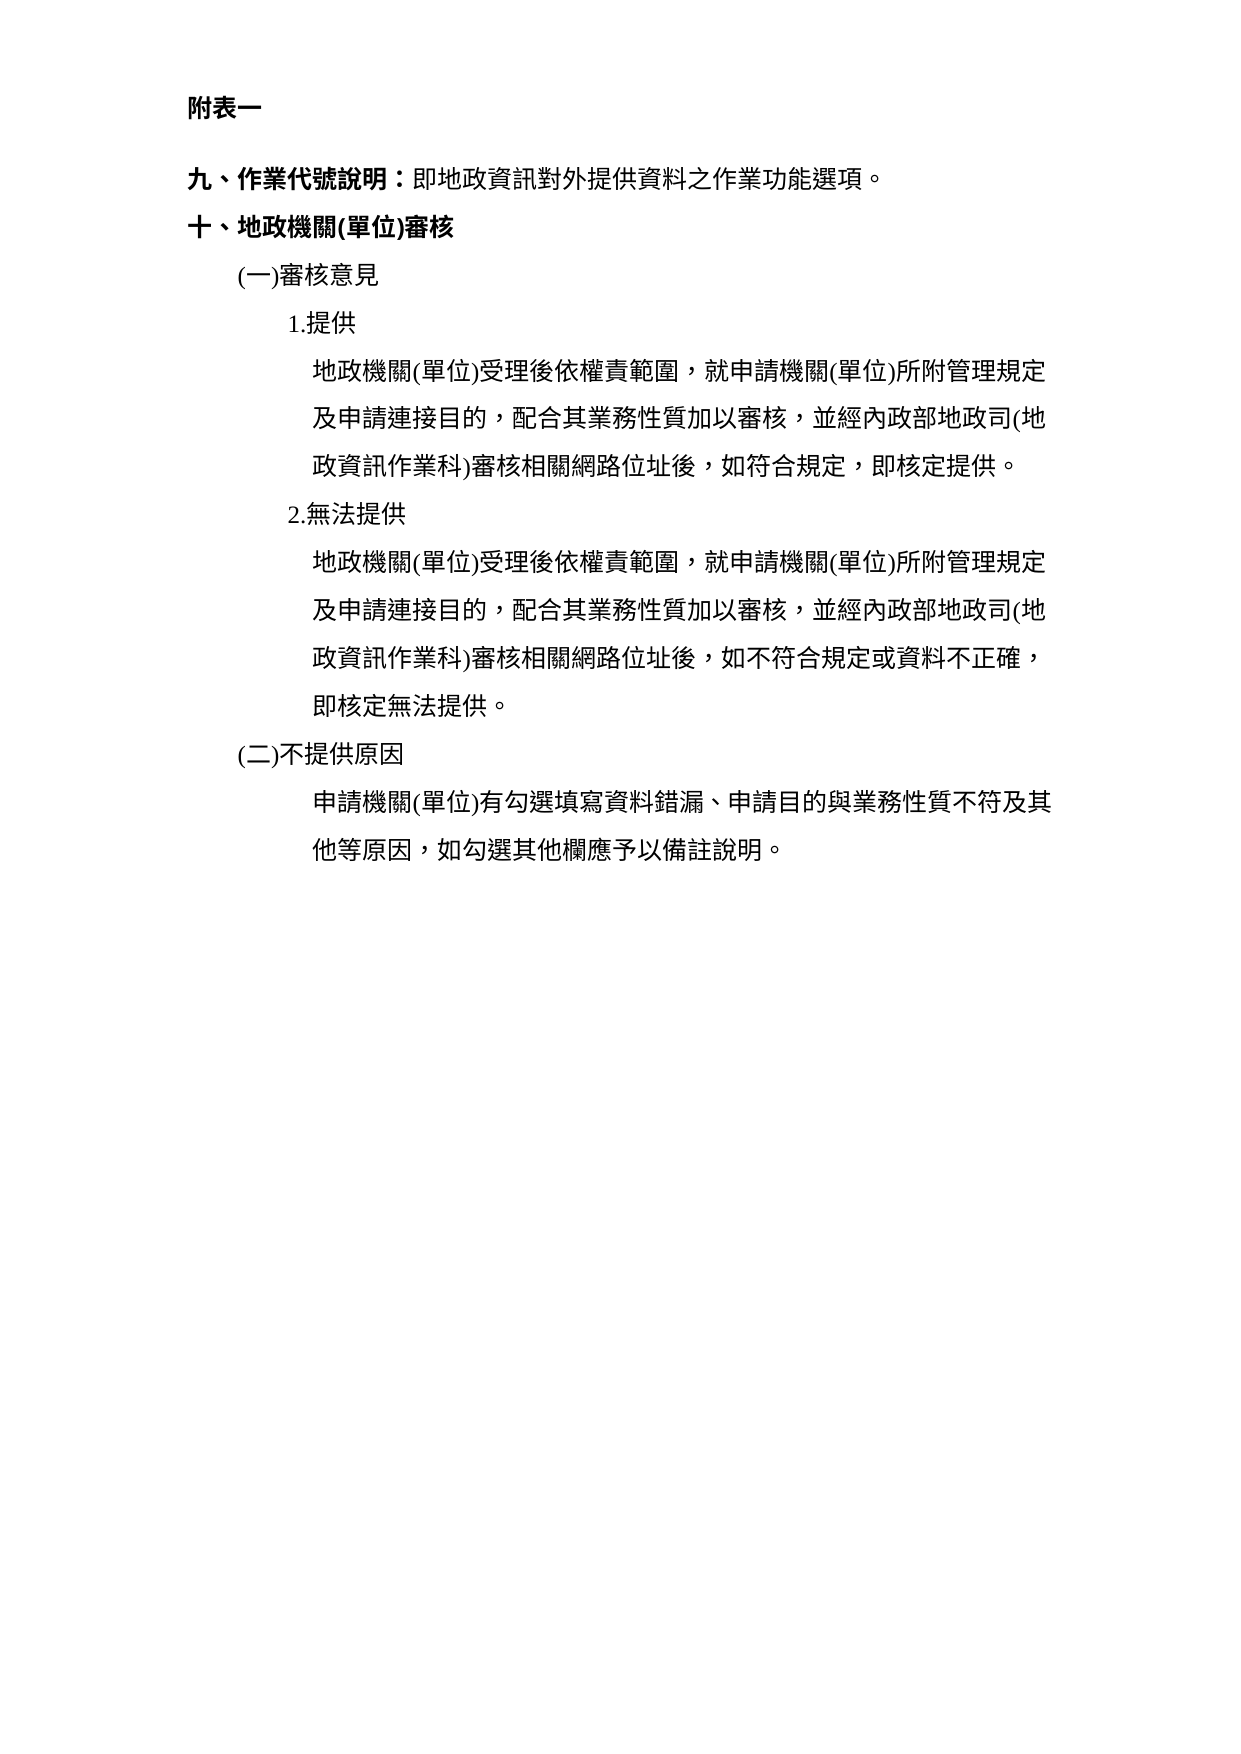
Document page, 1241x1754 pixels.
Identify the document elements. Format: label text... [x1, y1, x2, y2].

text 2.無法提供 [287, 485, 1053, 533]
text (一)審核意見 [237, 246, 1053, 294]
text (二)不提供原因 [237, 725, 1053, 773]
text 1.提供 [287, 294, 1053, 342]
text 地政機關(單位)受理後依權責範圍，就申請機關(單位)所附管理規定及申請連接目的，配合其業務性質加以審核，並經內政部地政司(地政資訊作業科)審核相關網路位址後，如不符合規定或資料不正確，即核定無法提供。 [312, 533, 1053, 725]
text 九、作業代號說明：即地政資訊對外提供資料之作業功能選項。 [187, 150, 1053, 198]
text 地政機關(單位)受理後依權責範圍，就申請機關(單位)所附管理規定及申請連接目的，配合其業務性質加以審核，並經內政部地政司(地政資訊作業科)審核相關網路位址後，如符合規定，即核定提供。 [312, 342, 1053, 485]
text 十、地政機關(單位)審核 [187, 198, 1053, 246]
text 申請機關(單位)有勾選填寫資料錯漏、申請目的與業務性質不符及其他等原因，如勾選其他欄應予以備註說明。 [312, 773, 1053, 869]
